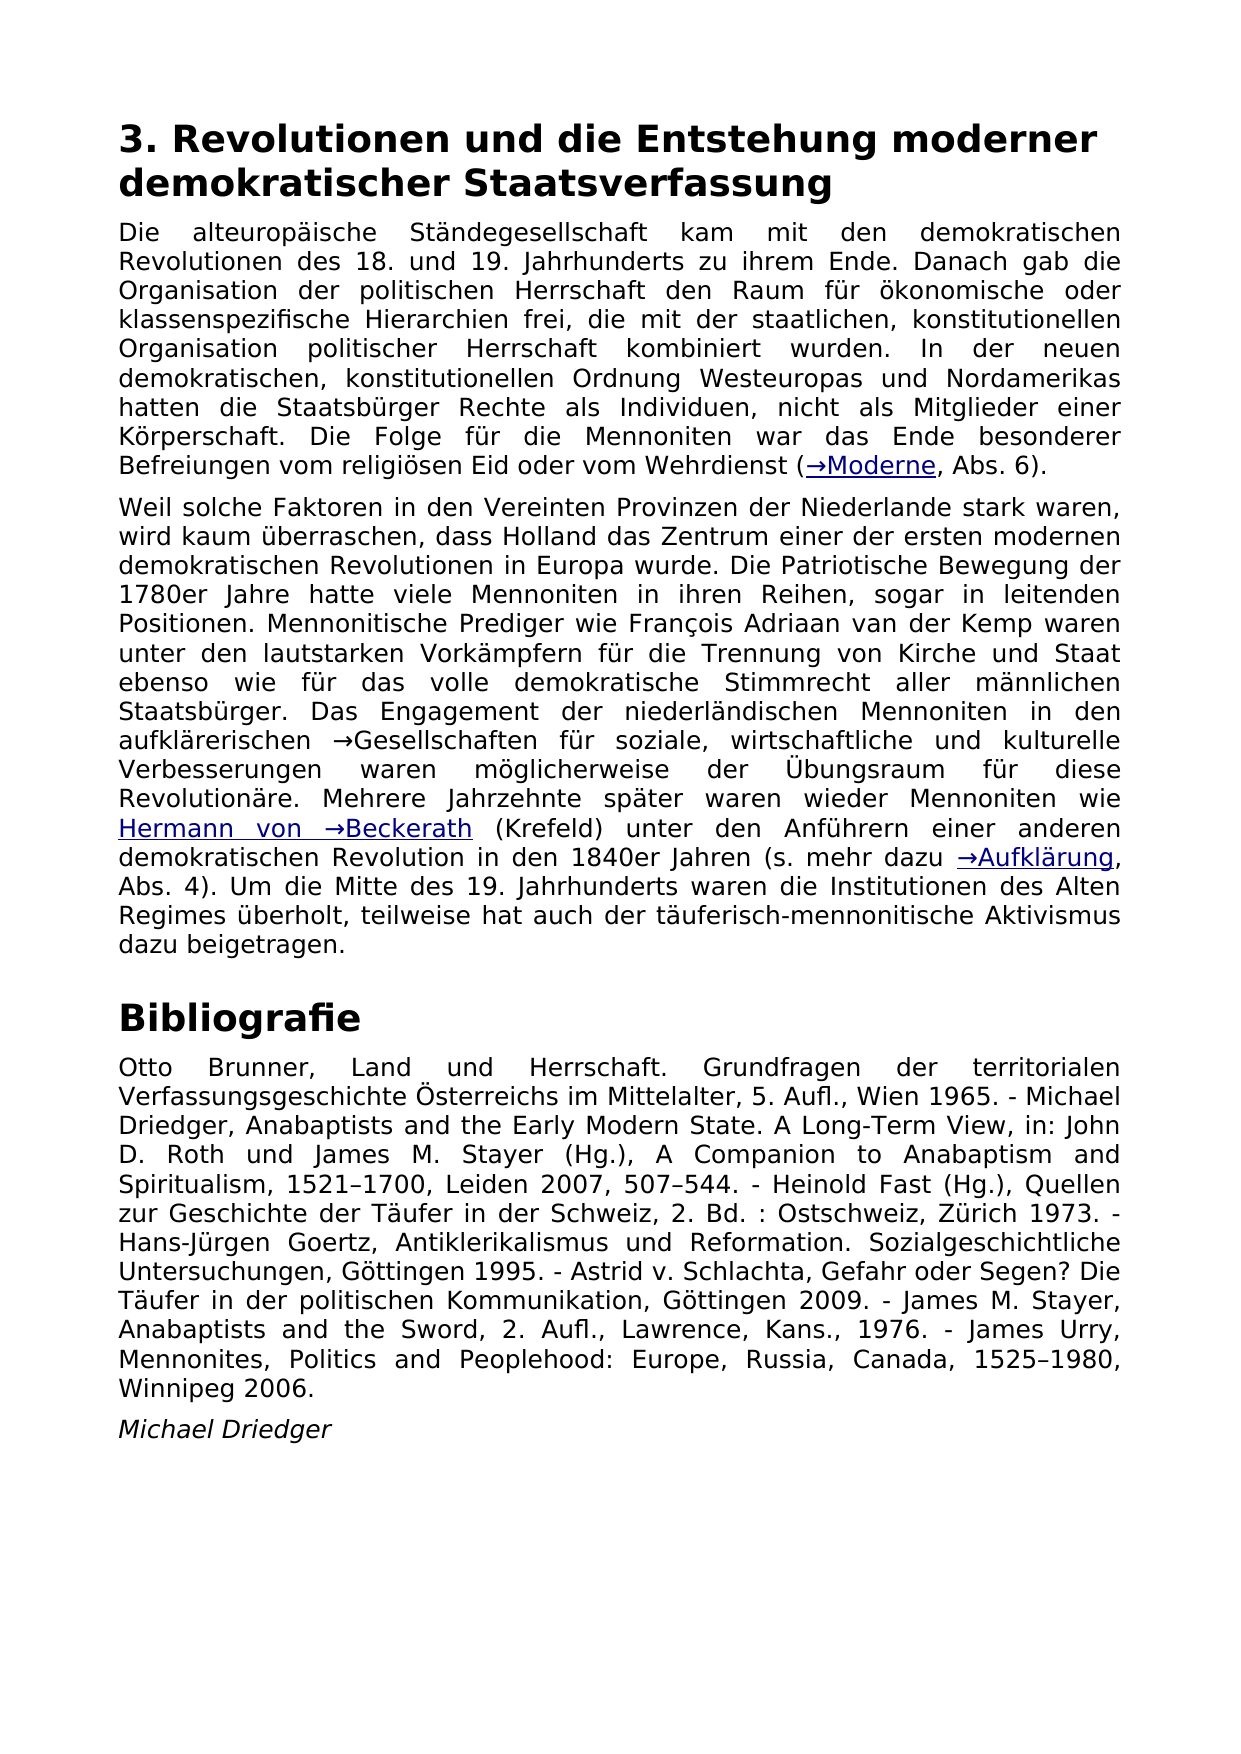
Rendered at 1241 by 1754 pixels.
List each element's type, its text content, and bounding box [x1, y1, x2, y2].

text Michael Driedger [118, 1416, 1122, 1445]
text Otto Brunner, Land und Herrschaft. Grundfragen der territorialen Verfassungsgeschichte Österreichs im Mittelalter, 5. Aufl., Wien 1965. - Michael Driedger, Anabaptists and the Early Modern State. A Long-Term View, in: John D. Roth und James M. Stayer (Hg.), A Companion to Anabaptism and Spiritualism, 1521–1700, Leiden 2007, 507–544. - Heinold Fast (Hg.), Quellen zur Geschichte der Täufer in der Schweiz, 2. Bd. : Ostschweiz, Zürich 1973. - Hans-Jürgen Goertz, Antiklerikalismus und Reformation. Sozialgeschichtliche Untersuchungen, Göttingen 1995. - Astrid v. Schlachta, Gefahr oder Segen? Die Täufer in der politischen Kommunikation, Göttingen 2009. - James M. Stayer, Anabaptists and the Sword, 2. Aufl., Lawrence, Kans., 1976. - James Urry, Mennonites, Politics and Peoplehood: Europe, Russia, Canada, 1525–1980, Winnipeg 2006. [118, 1053, 1122, 1403]
subtitle 3. Revolutionen und die Entstehung moderner demokratischer Staatsverfassung [118, 118, 1122, 205]
text Weil solche Faktoren in den Vereinten Provinzen der Niederlande stark waren, wird kaum überraschen, dass Holland das Zentrum einer der ersten modernen demokratischen Revolutionen in Europa wurde. Die Patriotische Bewegung der 1780er Jahre hatte viele Mennoniten in ihren Reihen, sogar in leitenden Positionen. Mennonitische Prediger wie François Adriaan van der Kemp waren unter den lautstarken Vorkämpfern für die Trennung von Kirche und Staat ebenso wie für das volle demokratische Stimmrecht aller männlichen Staatsbürger. Das Engagement der niederländischen Mennoniten in den aufklärerischen →Gesellschaften für soziale, wirtschaftliche und kulturelle Verbesserungen waren möglicherweise der Übungsraum für diese Revolutionäre. Mehrere Jahrzehnte später waren wieder Mennoniten wie Hermann von →Beckerath (Krefeld) unter den Anführern einer anderen demokratischen Revolution in den 1840er Jahren (s. mehr dazu →Aufklärung, Abs. 4). Um die Mitte des 19. Jahrhunderts waren die Institutionen des Alten Regimes überholt, teilweise hat auch der täuferisch-mennonitische Aktivismus dazu beigetragen. [118, 493, 1122, 959]
text Die alteuropäische Ständegesellschaft kam mit den demokratischen Revolutionen des 18. und 19. Jahrhunderts zu ihrem Ende. Danach gab die Organisation der politischen Herrschaft den Raum für ökonomische oder klassenspezifische Hierarchien frei, die mit der staatlichen, konstitutionellen Organisation politischer Herrschaft kombiniert wurden. In der neuen demokratischen, konstitutionellen Ordnung Westeuropas und Nordamerikas hatten die Staatsbürger Rechte als Individuen, nicht als Mitglieder einer Körperschaft. Die Folge für die Mennoniten war das Ende besonderer Befreiungen vom religiösen Eid oder vom Wehrdienst (→Moderne, Abs. 6). [118, 218, 1122, 480]
subtitle Bibliografie [118, 997, 1122, 1041]
